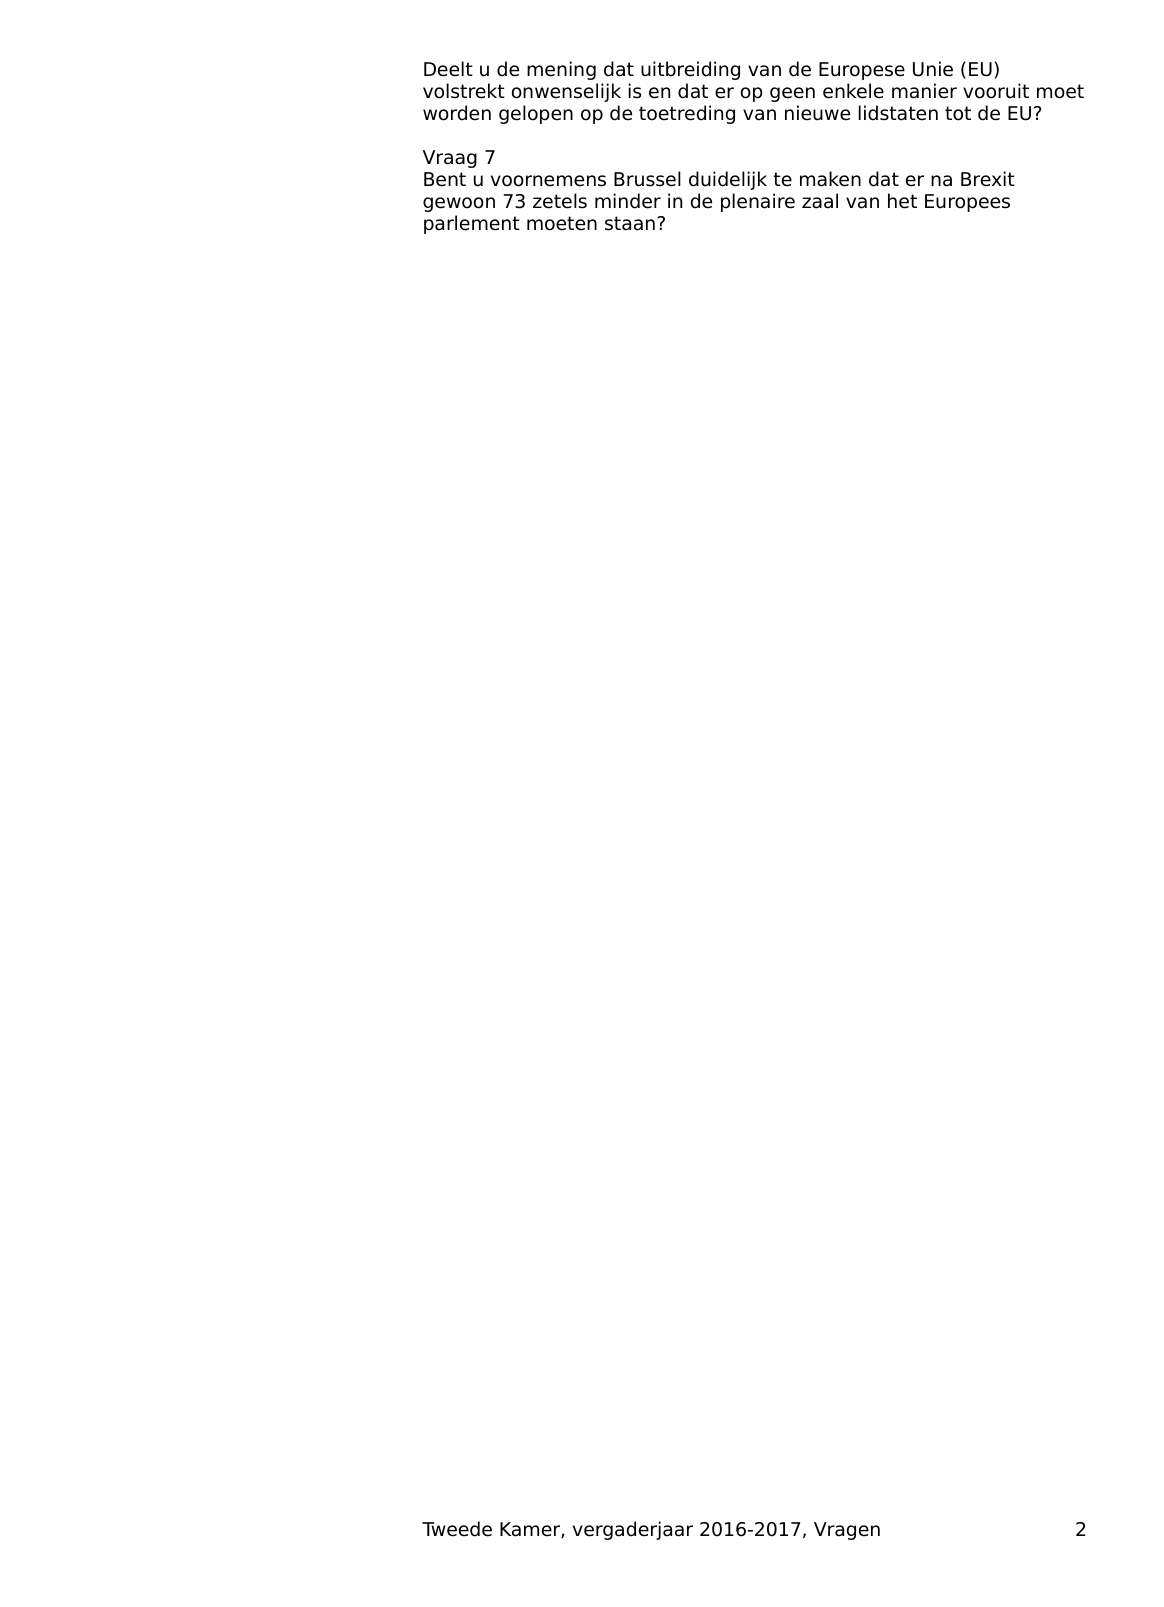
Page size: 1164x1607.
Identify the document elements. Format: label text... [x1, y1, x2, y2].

text Vraag 7 [422, 147, 1087, 169]
text Deelt u de mening dat uitbreiding van de Europese Unie (EU) volstrekt onwenselijk is en dat er op geen enkele manier vooruit moet worden gelopen op de toetreding van nieuwe lidstaten tot de EU? [422, 59, 1087, 125]
text Bent u voornemens Brussel duidelijk te maken dat er na Brexit gewoon 73 zetels minder in de plenaire zaal van het Europees parlement moeten staan? [422, 169, 1087, 235]
